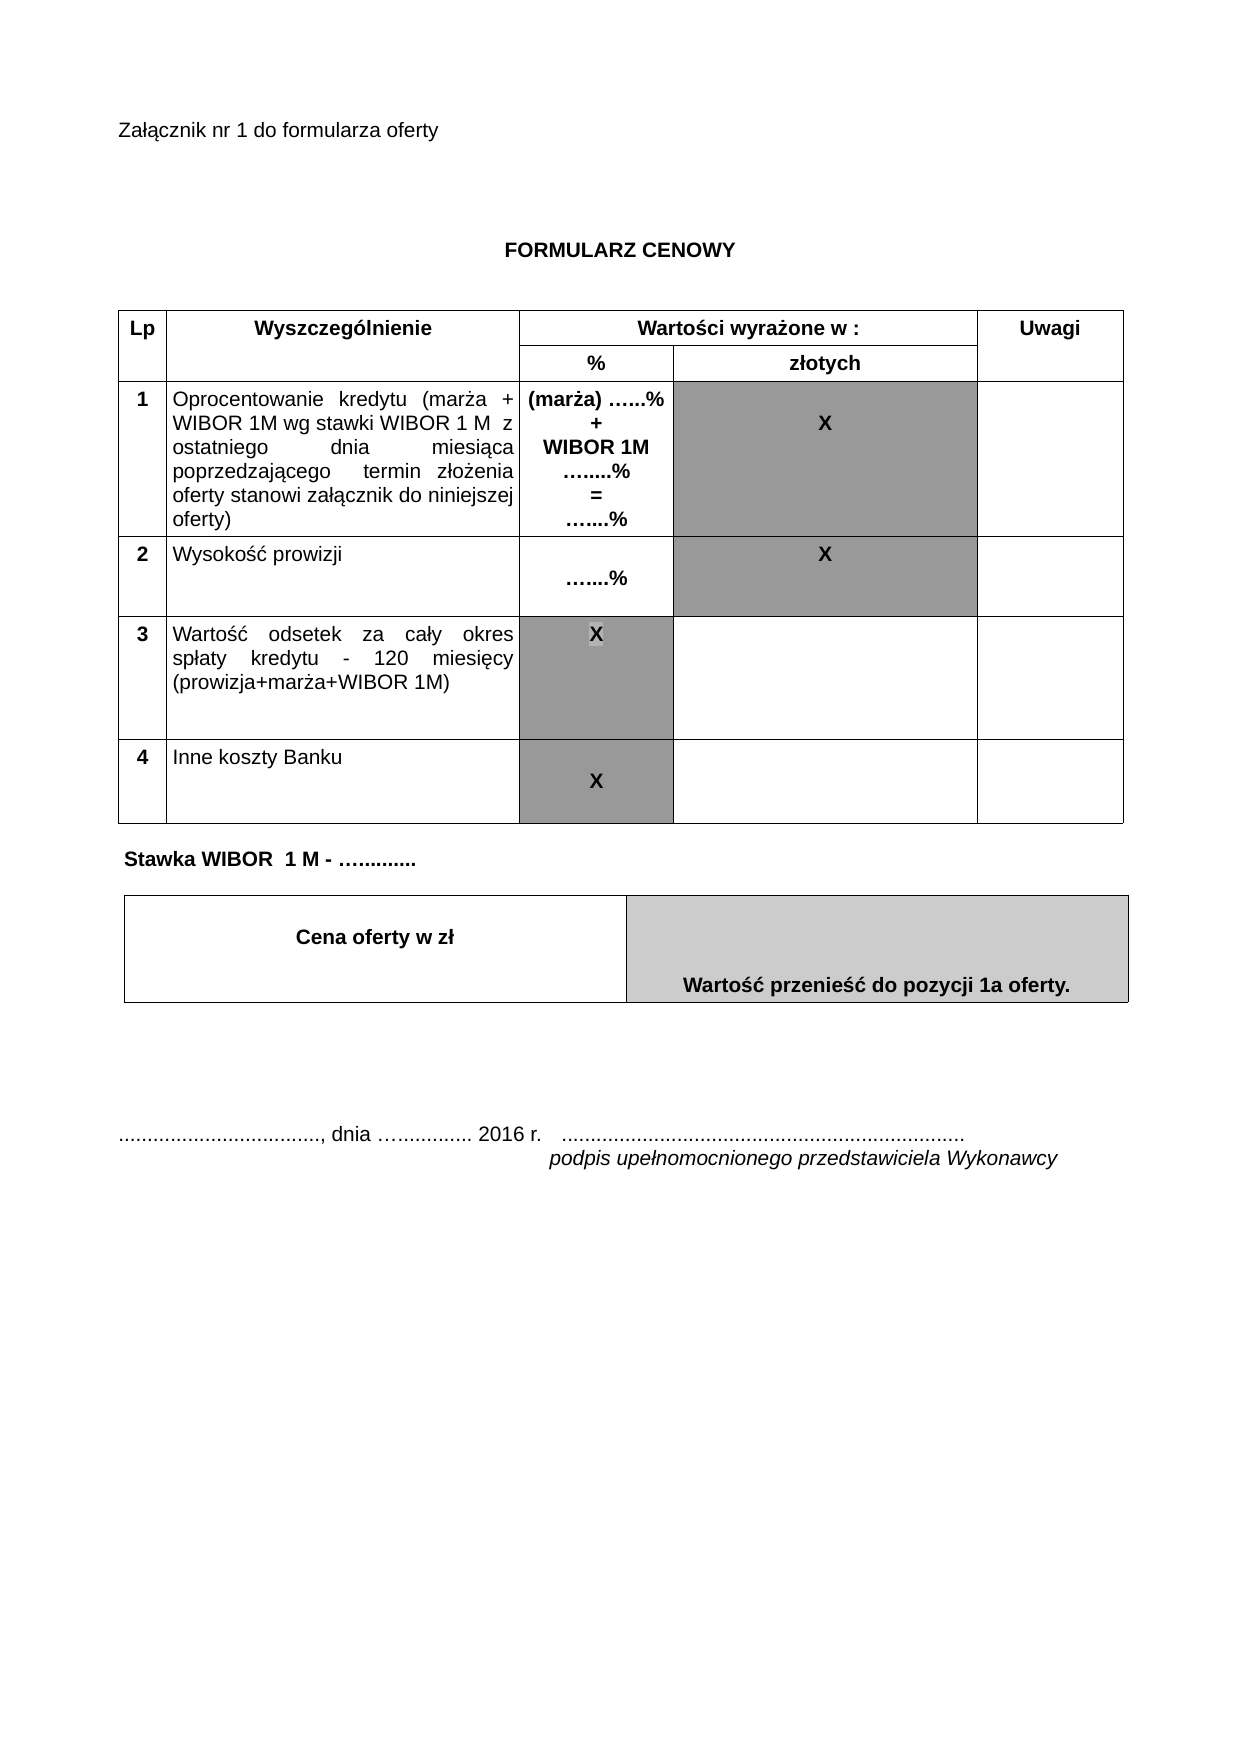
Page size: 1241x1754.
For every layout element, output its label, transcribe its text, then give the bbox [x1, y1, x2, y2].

table_cell [978, 382, 1123, 536]
table_cell złotych [674, 346, 977, 381]
text ..................................., dnia …............. 2016 r. ...................................................................... [118, 1122, 1122, 1146]
table_cell Wysokość prowizji [167, 537, 519, 616]
table_cell 2 [119, 537, 166, 616]
text FORMULARZ CENOWY [118, 238, 1122, 262]
table_header Wartości wyrażone w : [520, 311, 977, 345]
table_cell [978, 537, 1123, 616]
table_header Cena oferty w zł [125, 896, 626, 1002]
table_cell Wartość odsetek za cały okres spłaty kredytu - 120 miesięcy (prowizja+marża+WIBOR 1M) [167, 617, 519, 739]
table_cell X [674, 382, 977, 536]
text podpis upełnomocnionego przedstawiciela Wykonawcy [413, 1146, 1122, 1170]
table_cell [674, 740, 977, 823]
table_header Uwagi [978, 311, 1123, 381]
table_cell …....% [520, 537, 673, 616]
table_header Lp [119, 311, 166, 381]
text Załącznik nr 1 do formularza oferty [103, 118, 1122, 142]
table_cell 4 [119, 740, 166, 823]
table_header Wartość przenieść do pozycji 1a oferty. [627, 896, 1128, 1002]
table_cell Oprocentowanie kredytu (marża + WIBOR 1M wg stawki WIBOR 1 M z ostatniego dnia miesiąca poprzedzającego termin złożenia oferty stanowi załącznik do niniejszej oferty) [167, 382, 519, 536]
table_cell (marża) …...% + WIBOR 1M ….....% = …....% [520, 382, 673, 536]
table_cell X [520, 617, 673, 739]
table_cell % [520, 346, 673, 381]
table_header Wyszczególnienie [167, 311, 519, 381]
table_cell Inne koszty Banku [167, 740, 519, 823]
table_cell 3 [119, 617, 166, 739]
table_cell [978, 740, 1123, 823]
table_cell X [674, 537, 977, 616]
table_cell [978, 617, 1123, 739]
table_cell 1 [119, 382, 166, 536]
table_cell [674, 617, 977, 739]
table_cell X [520, 740, 673, 823]
text Stawka WIBOR 1 M - ….......... [118, 847, 1122, 871]
